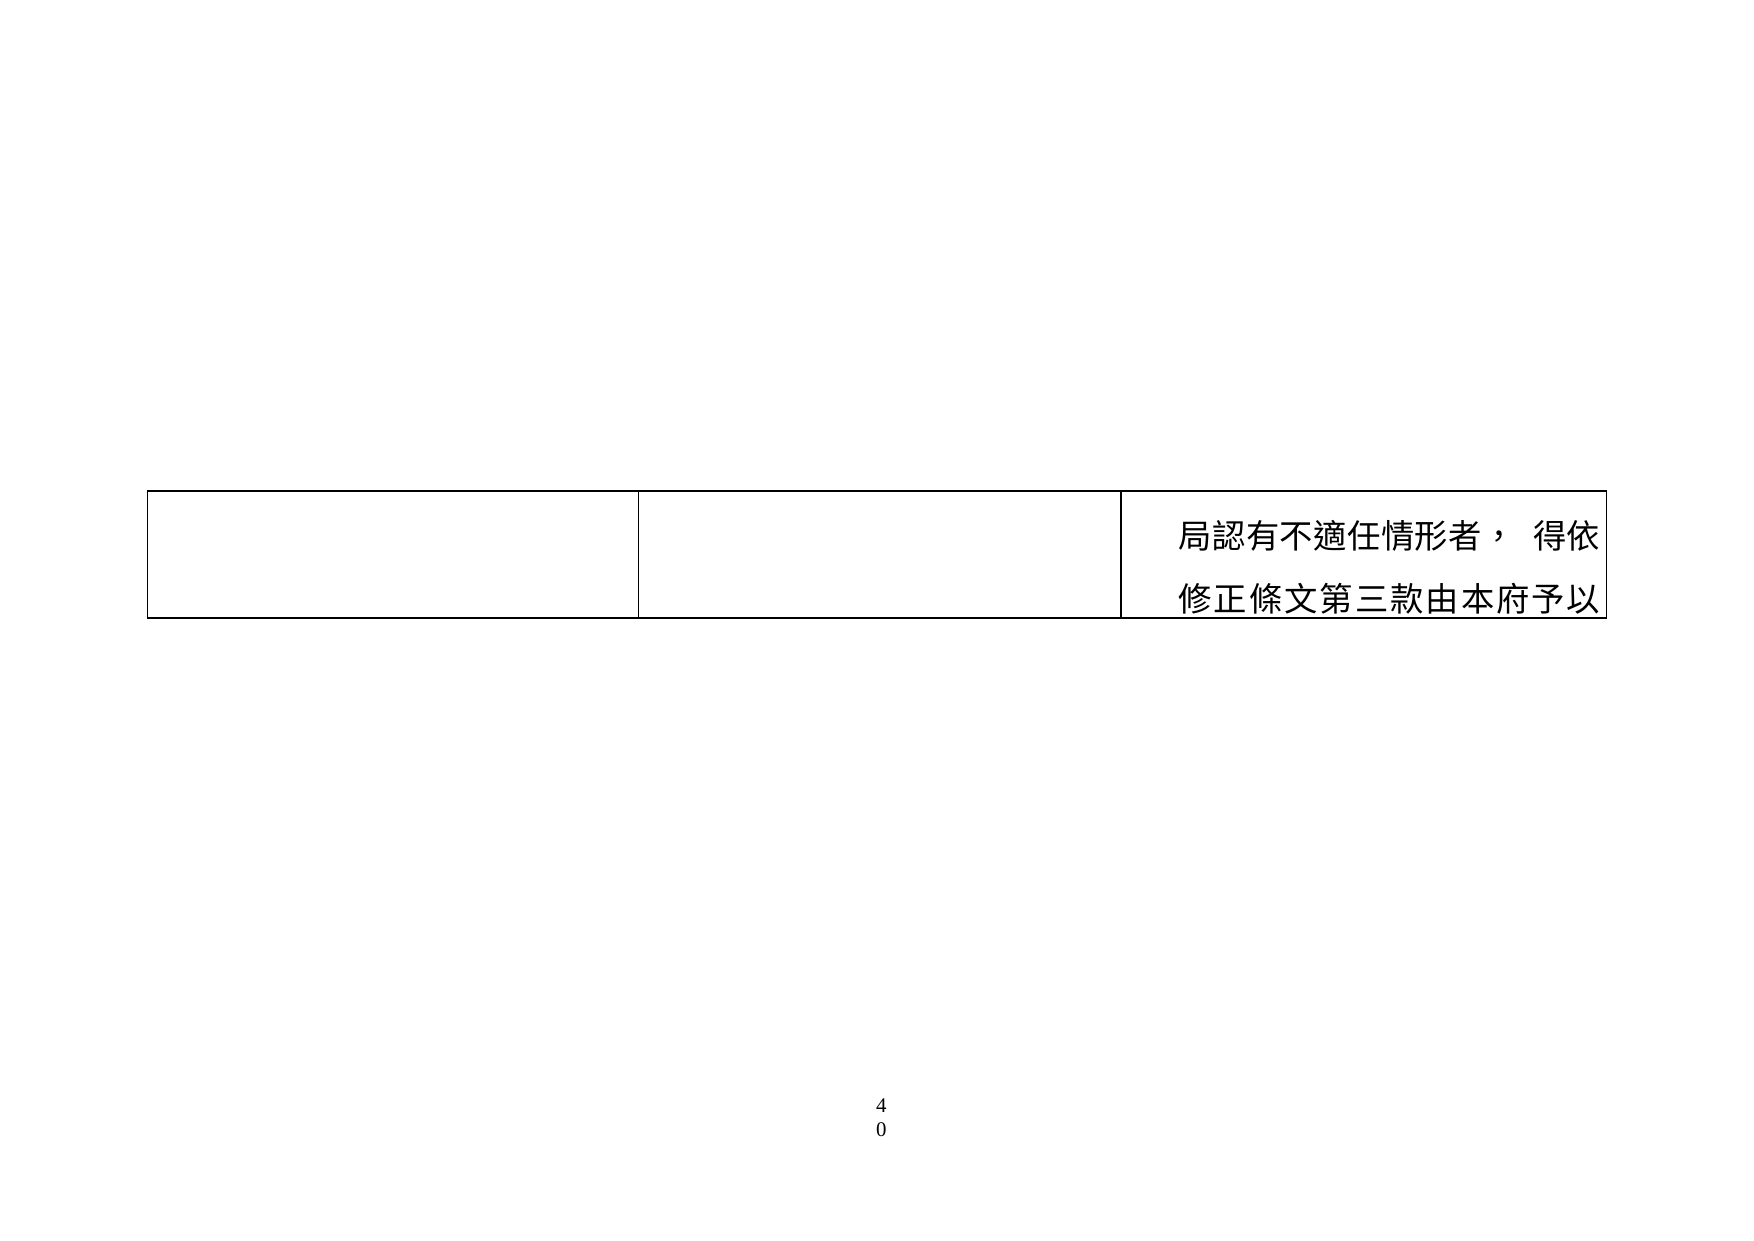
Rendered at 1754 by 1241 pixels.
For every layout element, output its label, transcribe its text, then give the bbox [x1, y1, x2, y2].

table_cell 第八條 本會委員於任期內因故無法執行職務或有下列情事之一者，本府得予以解聘（派）： 一、與教育局或其所屬機關、學校有買賣、租賃、承攬或其他具有對價之交易行為。 二、向教育局或其所屬機關、學校進行關說或請託。 三、其他經教育局認定有不適任之行為。 [148, 492, 638, 617]
table_cell 第八條 本會委員於任期內有下列情事之一者，得予以解聘（派）： 一 與教育局及所屬機關、學校有商業往來。 二 向教育局及所屬機關、學校進行關說、請託。 三 經營、販賣臺北市中、小學及幼稚園、幼兒園用品。 四 連續三次缺席本會會議。 [639, 492, 1120, 617]
table_cell 局認有不適任情形者， 得依修正條文第三款由本府予以 [1122, 492, 1606, 617]
